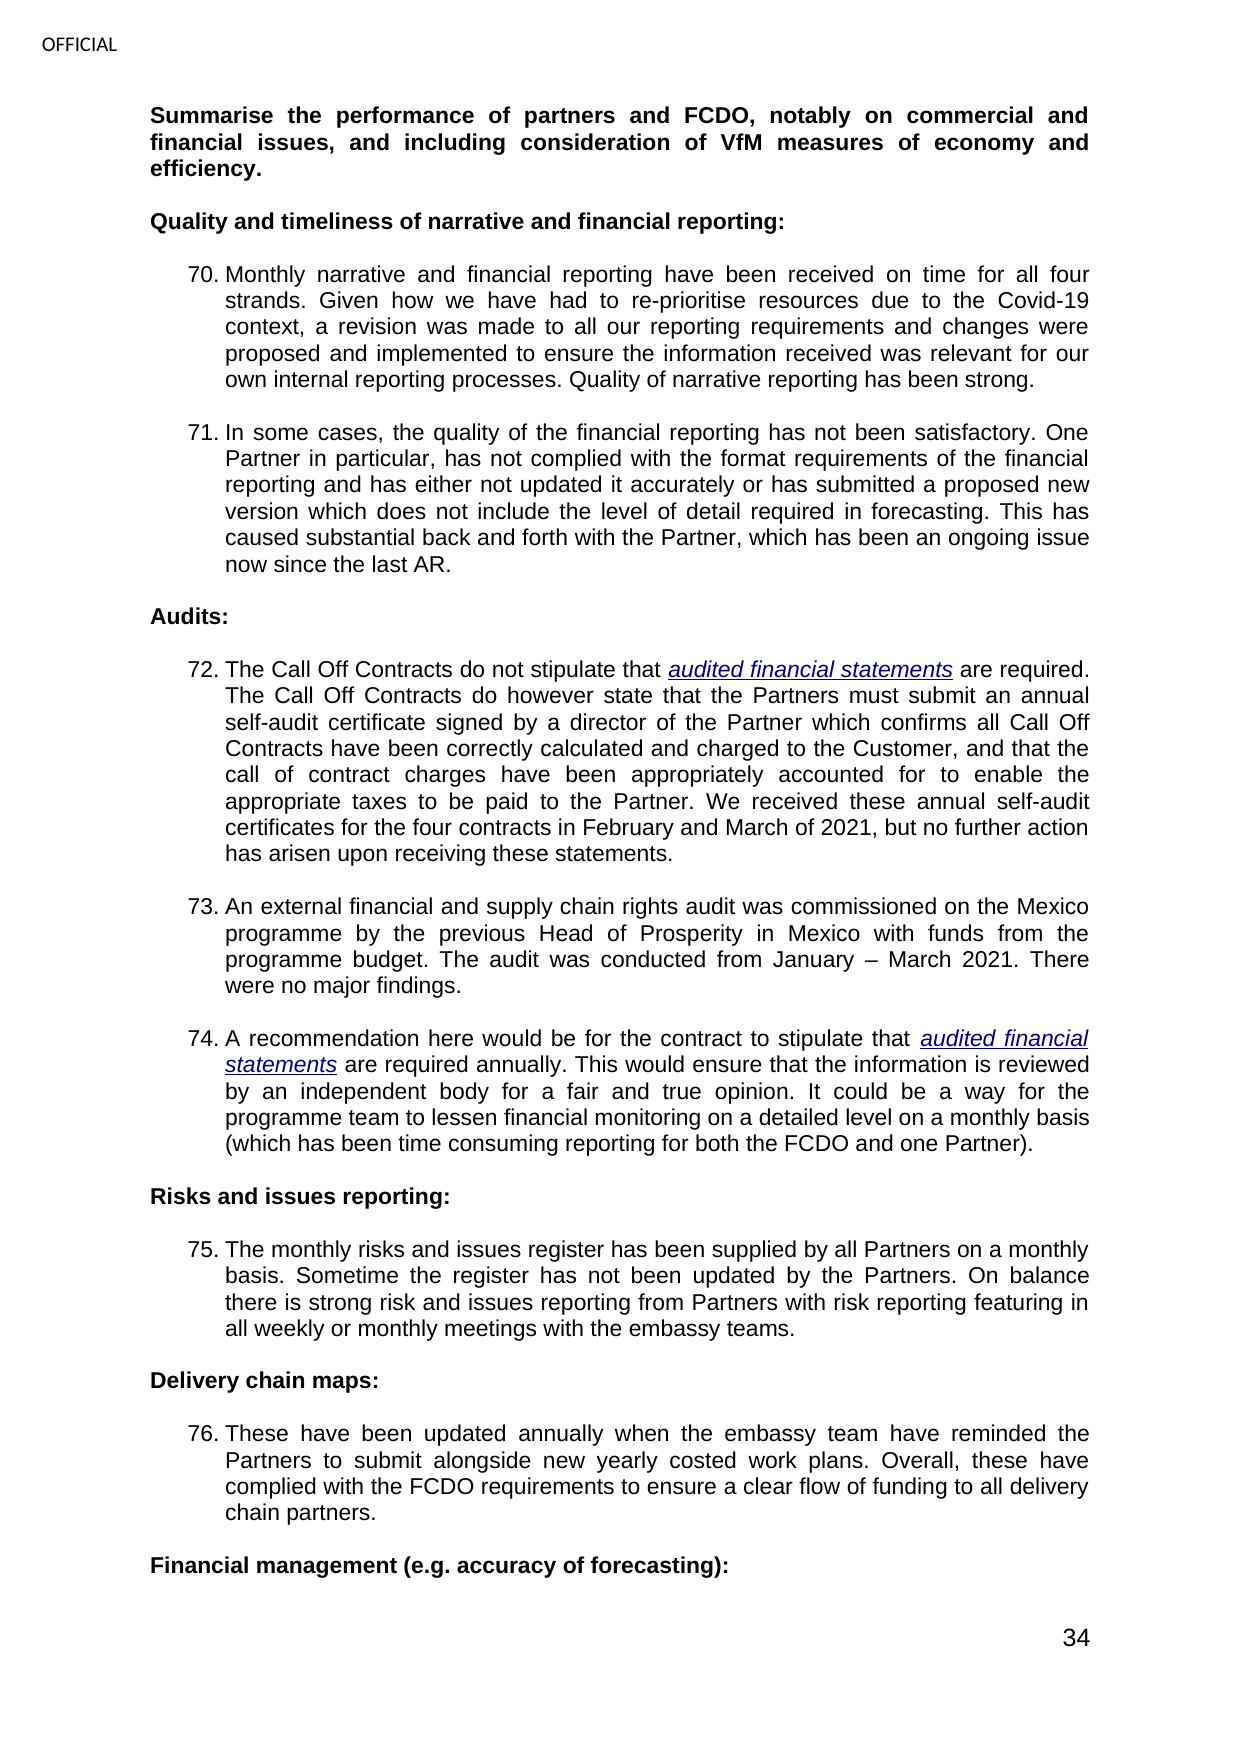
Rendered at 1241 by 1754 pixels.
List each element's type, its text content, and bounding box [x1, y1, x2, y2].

text Financial management (e.g. accuracy of forecasting): [150, 1552, 1090, 1578]
text Delivery chain maps: [150, 1367, 1090, 1394]
text Risks and issues reporting: [150, 1183, 1090, 1209]
list A recommendation here would be for the contract to stipulate that audited financial statements are required annually. This would ensure that the information is reviewed by an independent body for a fair and true opinion. It could be a way for the programme team to lessen financial monitoring on a detailed level on a monthly basis (which has been time consuming reporting for both the FCDO and one Partner). [187, 1025, 1090, 1157]
text Quality and timeliness of narrative and financial reporting: [150, 208, 1090, 234]
list These have been updated annually when the embassy team have reminded the Partners to submit alongside new yearly costed work plans. Overall, these have complied with the FCDO requirements to ensure a clear flow of funding to all delivery chain partners. [187, 1420, 1090, 1526]
list The Call Off Contracts do not stipulate that audited financial statements are required. The Call Off Contracts do however state that the Partners must submit an annual self-audit certificate signed by a director of the Partner which confirms all Call Off Contracts have been correctly calculated and charged to the Customer, and that the call of contract charges have been appropriately accounted for to enable the appropriate taxes to be paid to the Partner. We received these annual self-audit certificates for the four contracts in February and March of 2021, but no further action has arisen upon receiving these statements. [187, 656, 1090, 867]
list The monthly risks and issues register has been supplied by all Partners on a monthly basis. Sometime the register has not been updated by the Partners. On balance there is strong risk and issues reporting from Partners with risk reporting featuring in all weekly or monthly meetings with the embassy teams. [187, 1236, 1090, 1341]
list An external financial and supply chain rights audit was commissioned on the Mexico programme by the previous Head of Prosperity in Mexico with funds from the programme budget. The audit was conducted from January – March 2021. There were no major findings. [187, 893, 1090, 998]
text Audits: [150, 603, 1090, 629]
list Monthly narrative and financial reporting have been received on time for all four strands. Given how we have had to re-prioritise resources due to the Covid-19 context, a revision was made to all our reporting requirements and changes were proposed and implemented to ensure the information received was relevant for our own internal reporting processes. Quality of narrative reporting has been strong. [187, 261, 1090, 392]
list In some cases, the quality of the financial reporting has not been satisfactory. One Partner in particular, has not complied with the format requirements of the financial reporting and has either not updated it accurately or has submitted a proposed new version which does not include the level of detail required in forecasting. This has caused substantial back and forth with the Partner, which has been an ongoing issue now since the last AR. [187, 419, 1090, 577]
text Summarise the performance of partners and FCDO, notably on commercial and financial issues, and including consideration of VfM measures of economy and efficiency. [150, 102, 1090, 182]
